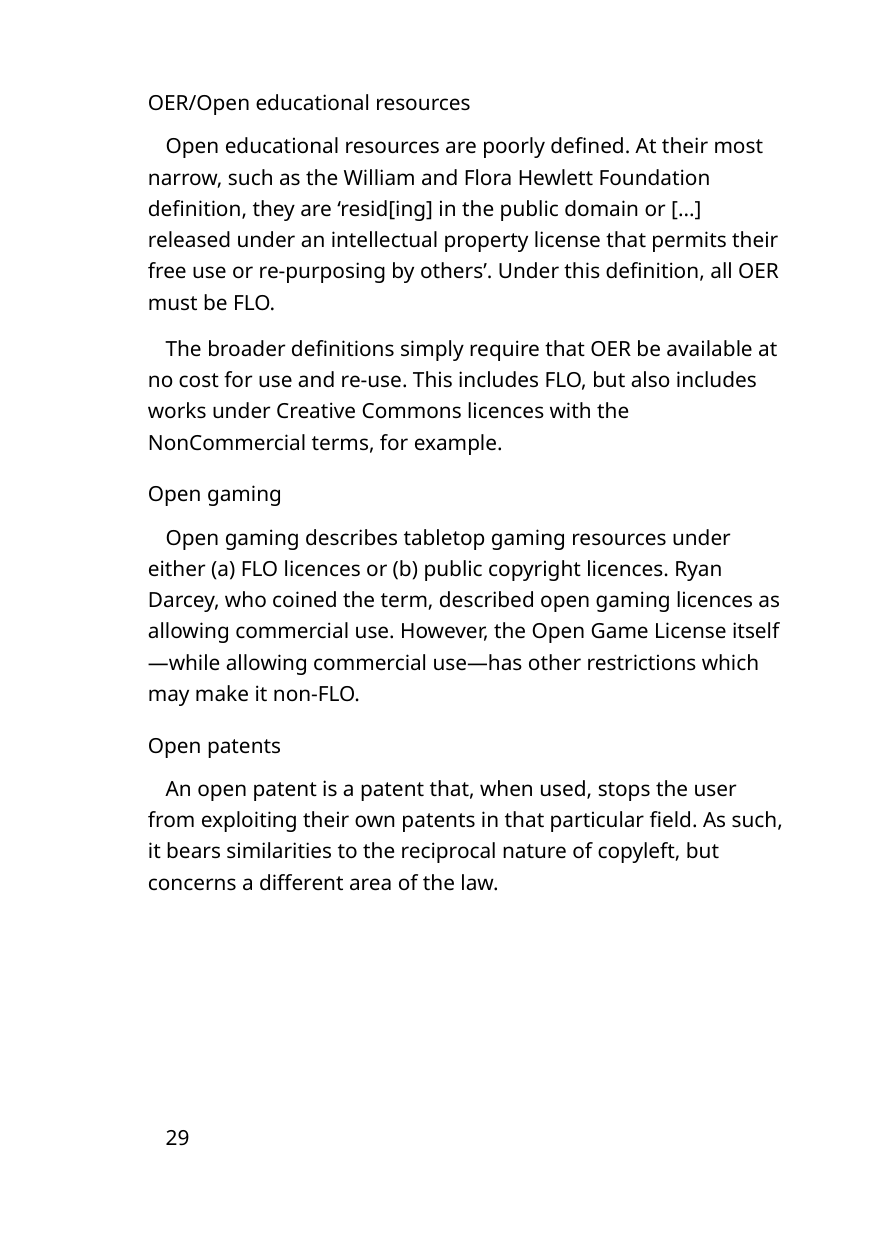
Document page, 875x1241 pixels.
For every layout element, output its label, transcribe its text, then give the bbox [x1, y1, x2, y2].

subtitle Open patents [148, 731, 786, 759]
text Open educational resources are poorly defined. At their most narrow, such as the William and Flora Hewlett Foundation definition, they are ‘resid[ing] in the public domain or [...] released under an intellectual property license that permits their free use or re-purposing by others’. Under this definition, all OER must be FLO. [148, 132, 786, 316]
text The broader definitions simply require that OER be available at no cost for use and re-use. This includes FLO, but also includes works under Creative Commons licences with the NonCommercial terms, for example. [148, 334, 786, 456]
text An open patent is a patent that, when used, stops the user from exploiting their own patents in that particular field. As such, it bears similarities to the reciprocal nature of copyleft, but concerns a different area of the law. [148, 774, 786, 896]
subtitle Open gaming [148, 479, 786, 508]
subtitle OER/Open educational resources [148, 88, 786, 117]
text Open gaming describes tabletop gaming resources under either (a) FLO licences or (b) public copyright licences. Ryan Darcey, who coined the term, described open gaming licences as allowing commercial use. However, the Open Game License itself—while allowing commercial use—has other restrictions which may make it non-FLO. [148, 523, 786, 707]
